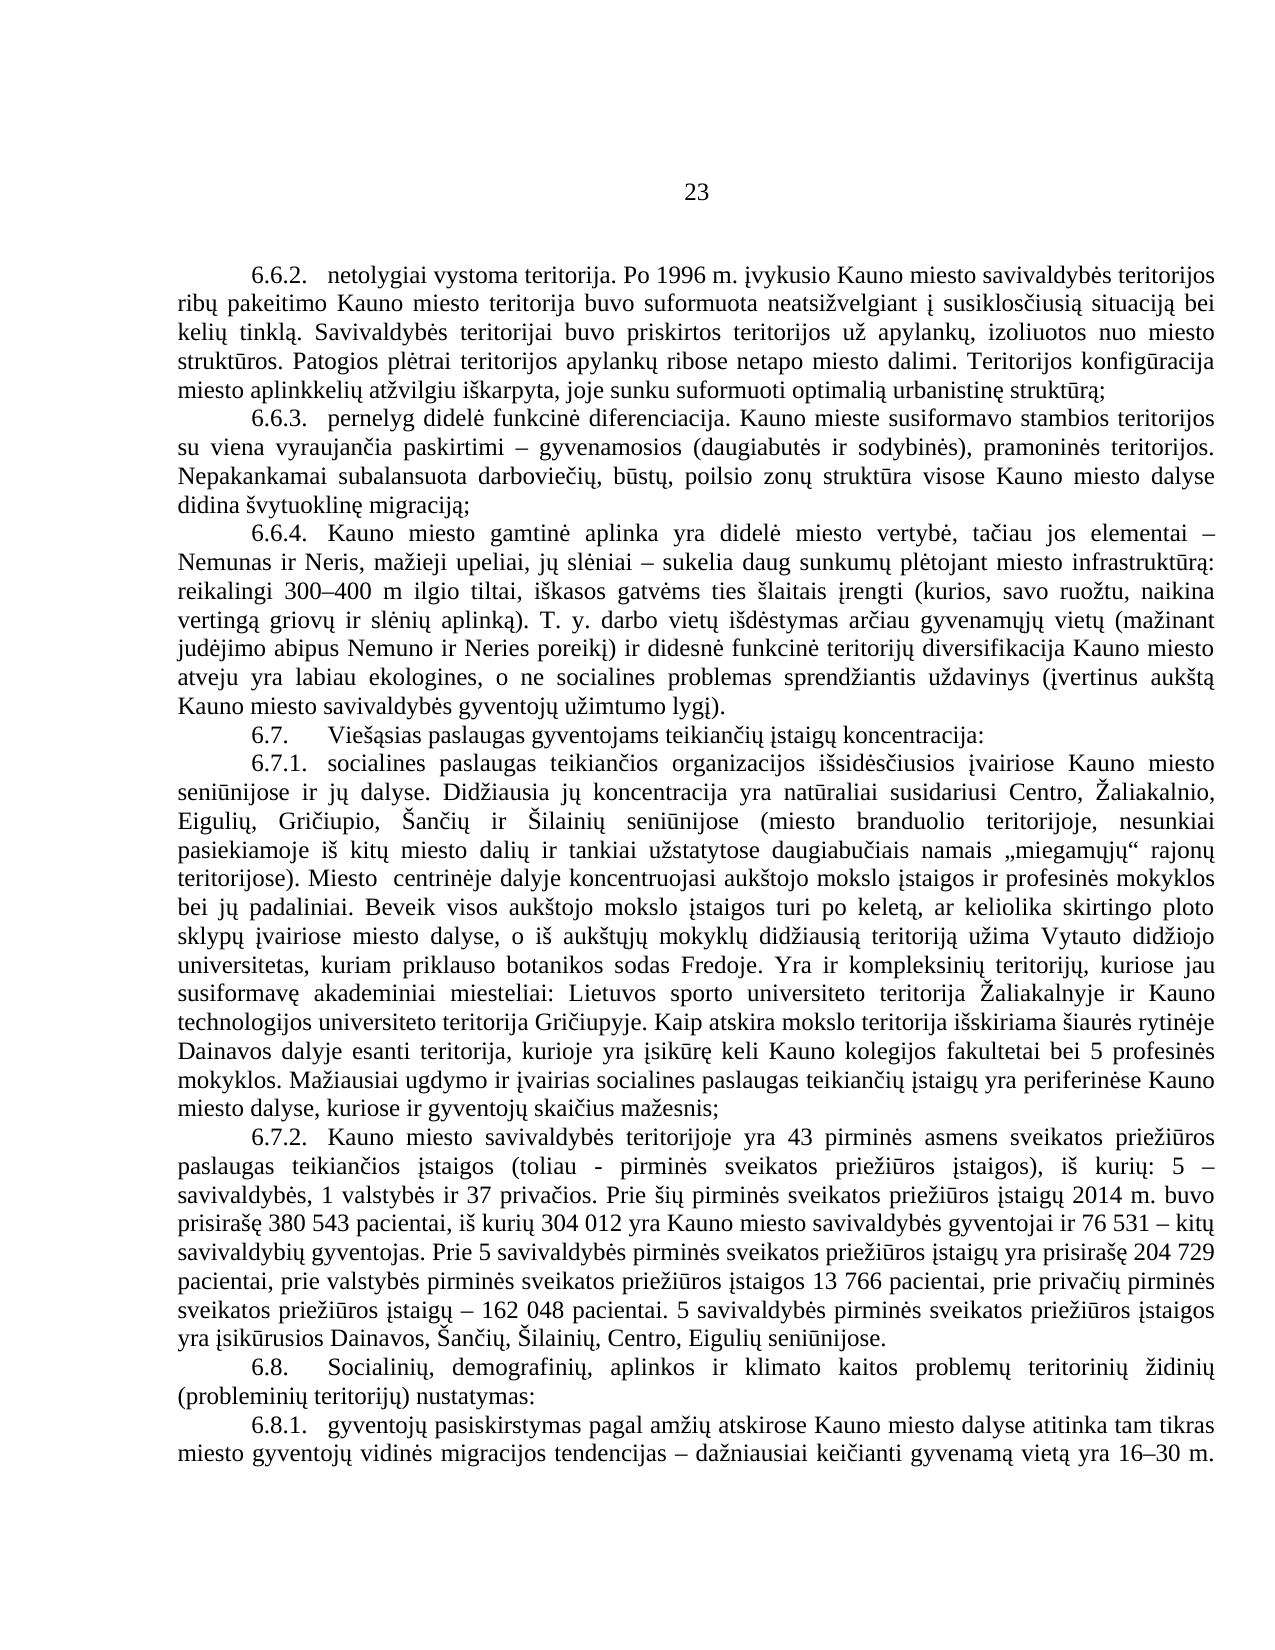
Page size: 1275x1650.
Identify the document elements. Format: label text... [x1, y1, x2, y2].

text 6.8.1. gyventojų pasiskirstymas pagal amžių atskirose Kauno miesto dalyse atitinka tam tikras miesto gyventojų vidinės migracijos tendencijas – dažniausiai keičianti gyvenamą vietą yra 16–30 m. [177, 1410, 1216, 1467]
text 6.6.3. pernelyg didelė funkcinė diferenciacija. Kauno mieste susiformavo stambios teritorijos su viena vyraujančia paskirtimi – gyvenamosios (daugiabutės ir sodybinės), pramoninės teritorijos. Nepakankamai subalansuota darboviečių, būstų, poilsio zonų struktūra visose Kauno miesto dalyse didina švytuoklinę migraciją; [177, 403, 1216, 518]
text 6.7.2. Kauno miesto savivaldybės teritorijoje yra 43 pirminės asmens sveikatos priežiūros paslaugas teikiančios įstaigos (toliau - pirminės sveikatos priežiūros įstaigos), iš kurių: 5 – savivaldybės, 1 valstybės ir 37 privačios. Prie šių pirminės sveikatos priežiūros įstaigų 2014 m. buvo prisirašę 380 543 pacientai, iš kurių 304 012 yra Kauno miesto savivaldybės gyventojai ir 76 531 – kitų savivaldybių gyventojas. Prie 5 savivaldybės pirminės sveikatos priežiūros įstaigų yra prisirašę 204 729 pacientai, prie valstybės pirminės sveikatos priežiūros įstaigos 13 766 pacientai, prie privačių pirminės sveikatos priežiūros įstaigų – 162 048 pacientai. 5 savivaldybės pirminės sveikatos priežiūros įstaigos yra įsikūrusios Dainavos, Šančių, Šilainių, Centro, Eigulių seniūnijose. [177, 1122, 1216, 1352]
text 6.7. Viešąsias paslaugas gyventojams teikiančių įstaigų koncentracija: [177, 720, 1216, 748]
text 6.8. Socialinių, demografinių, aplinkos ir klimato kaitos problemų teritorinių židinių (probleminių teritorijų) nustatymas: [177, 1352, 1216, 1410]
text 6.7.1. socialines paslaugas teikiančios organizacijos išsidėsčiusios įvairiose Kauno miesto seniūnijose ir jų dalyse. Didžiausia jų koncentracija yra natūraliai susidariusi Centro, Žaliakalnio, Eigulių, Gričiupio, Šančių ir Šilainių seniūnijose (miesto branduolio teritorijoje, nesunkiai pasiekiamoje iš kitų miesto dalių ir tankiai užstatytose daugiabučiais namais „miegamųjų“ rajonų teritorijose). Miesto centrinėje dalyje koncentruojasi aukštojo mokslo įstaigos ir profesinės mokyklos bei jų padaliniai. Beveik visos aukštojo mokslo įstaigos turi po keletą, ar keliolika skirtingo ploto sklypų įvairiose miesto dalyse, o iš aukštųjų mokyklų didžiausią teritoriją užima Vytauto didžiojo universitetas, kuriam priklauso botanikos sodas Fredoje. Yra ir kompleksinių teritorijų, kuriose jau susiformavę akademiniai miesteliai: Lietuvos sporto universiteto teritorija Žaliakalnyje ir Kauno technologijos universiteto teritorija Gričiupyje. Kaip atskira mokslo teritorija išskiriama šiaurės rytinėje Dainavos dalyje esanti teritorija, kurioje yra įsikūrę keli Kauno kolegijos fakultetai bei 5 profesinės mokyklos. Mažiausiai ugdymo ir įvairias socialines paslaugas teikiančių įstaigų yra periferinėse Kauno miesto dalyse, kuriose ir gyventojų skaičius mažesnis; [177, 748, 1216, 1122]
text 6.6.4. Kauno miesto gamtinė aplinka yra didelė miesto vertybė, tačiau jos elementai – Nemunas ir Neris, mažieji upeliai, jų slėniai – sukelia daug sunkumų plėtojant miesto infrastruktūrą: reikalingi 300–400 m ilgio tiltai, iškasos gatvėms ties šlaitais įrengti (kurios, savo ruožtu, naikina vertingą griovų ir slėnių aplinką). T. y. darbo vietų išdėstymas arčiau gyvenamųjų vietų (mažinant judėjimo abipus Nemuno ir Neries poreikį) ir didesnė funkcinė teritorijų diversifikacija Kauno miesto atveju yra labiau ekologines, o ne socialines problemas sprendžiantis uždavinys (įvertinus aukštą Kauno miesto savivaldybės gyventojų užimtumo lygį). [177, 518, 1216, 720]
text 6.6.2. netolygiai vystoma teritorija. Po 1996 m. įvykusio Kauno miesto savivaldybės teritorijos ribų pakeitimo Kauno miesto teritorija buvo suformuota neatsižvelgiant į susiklosčiusią situaciją bei kelių tinklą. Savivaldybės teritorijai buvo priskirtos teritorijos už apylankų, izoliuotos nuo miesto struktūros. Patogios plėtrai teritorijos apylankų ribose netapo miesto dalimi. Teritorijos konfigūracija miesto aplinkkelių atžvilgiu iškarpyta, joje sunku suformuoti optimalią urbanistinę struktūrą; [177, 260, 1216, 403]
